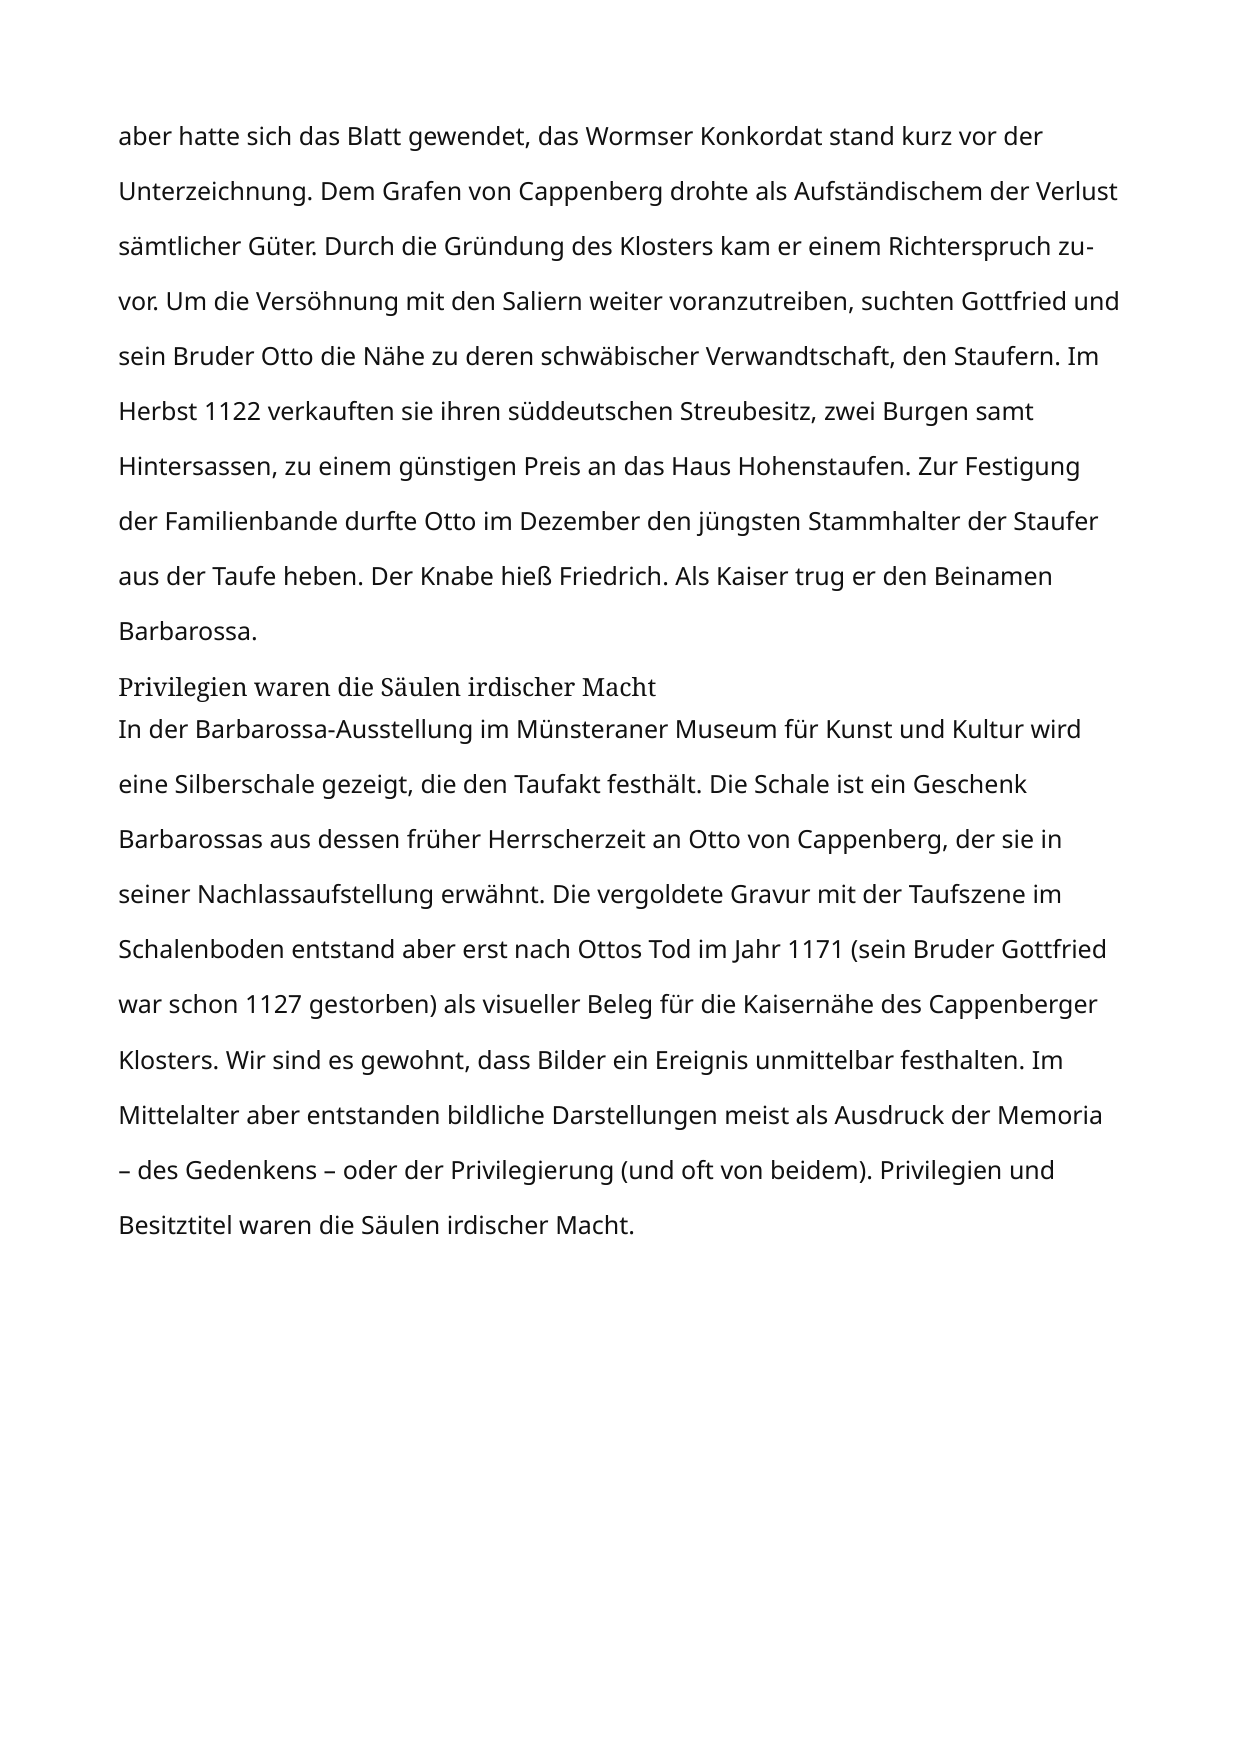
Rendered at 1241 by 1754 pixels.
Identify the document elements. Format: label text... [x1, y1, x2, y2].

text aber hatte sich das Blatt gewendet, das Wormser Konkordat stand kurz vor der Unterzeichnung. Dem Grafen von Cappenberg drohte als Aufständischem der Verlust sämtlicher Güter. Durch die Gründung des Klosters kam er einem Richterspruch zu­vor. Um die Versöhnung mit den Saliern weiter voranzutreiben, suchten Gottfried und sein Bruder Ot­to die Nähe zu deren schwäbischer Verwandtschaft, den Staufern. Im Herbst 1122 verkauften sie ihren süddeutschen Streubesitz, zwei Burgen samt Hintersassen, zu ei­nem günstigen Preis an das Haus Hohenstaufen. Zur Festigung der Fa­mi­li­en­bande durfte Otto im Dezember den jüngsten Stammhalter der Staufer aus der Taufe heben. Der Knabe hieß Friedrich. Als Kaiser trug er den Beinamen Barbarossa. [118, 118, 1122, 648]
text In der Barbarossa-Ausstellung im Münsteraner Museum für Kunst und Kultur wird eine Silberschale gezeigt, die den Taufakt festhält. Die Schale ist ein Geschenk Barbarossas aus dessen früher Herrscherzeit an Otto von Cappenberg, der sie in seiner Nachlassaufstellung er­wähnt. Die vergoldete Gravur mit der Taufszene im Schalenboden entstand aber erst nach Ottos Tod im Jahr 1171 (sein Bruder Gottfried war schon 1127 gestorben) als visueller Beleg für die Kaisernähe des Cappenberger Klosters. Wir sind es gewohnt, dass Bilder ein Ereignis unmittelbar festhalten. Im Mittelalter aber entstanden bildliche Darstellungen meist als Ausdruck der Memoria – des Geden­kens – oder der Privilegierung (und oft von beidem). Privilegien und Besitztitel waren die Säulen irdischer Macht. [118, 712, 1122, 1242]
subtitle Privilegien waren die Säulen irdischer Macht [118, 669, 1122, 703]
